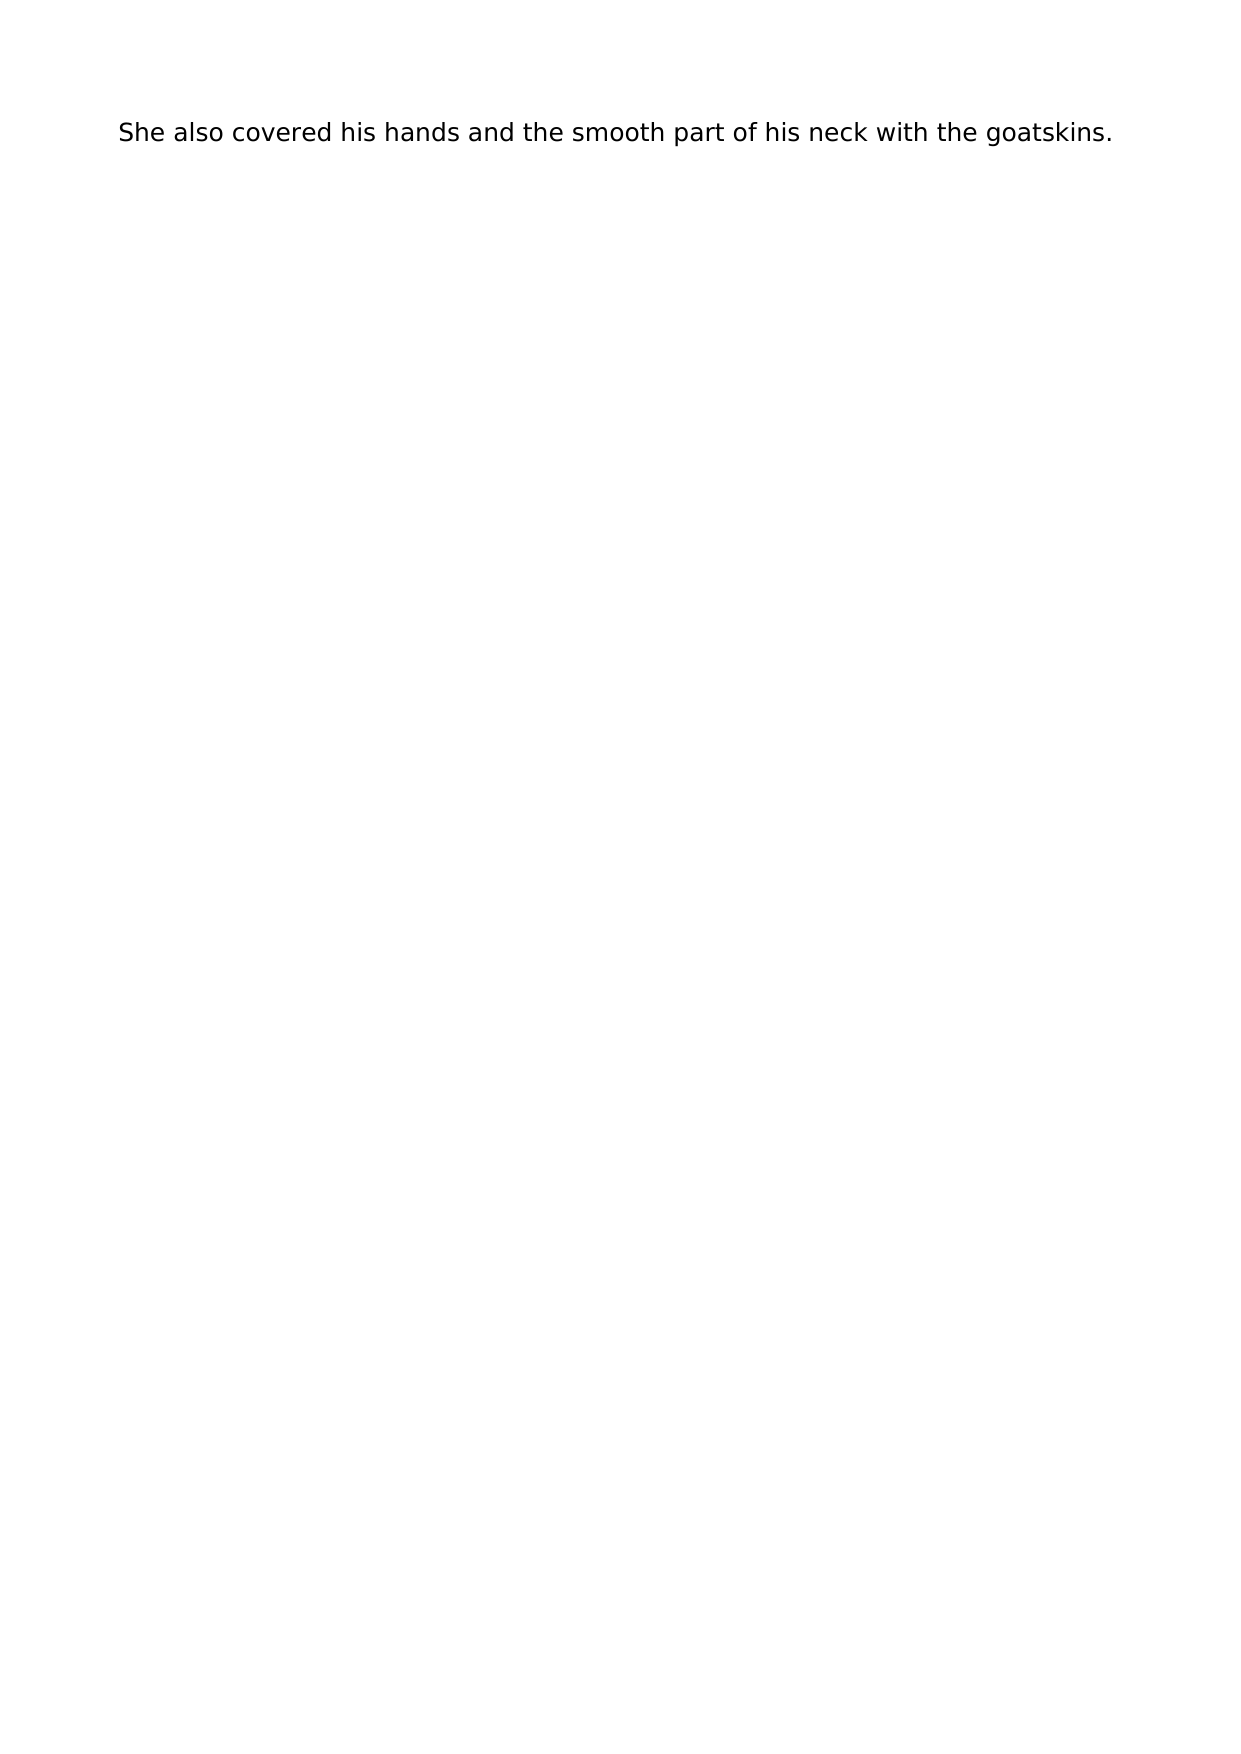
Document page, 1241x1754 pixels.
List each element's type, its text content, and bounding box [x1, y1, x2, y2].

text She also covered his hands and the smooth part of his neck with the goatskins. [118, 118, 1122, 147]
